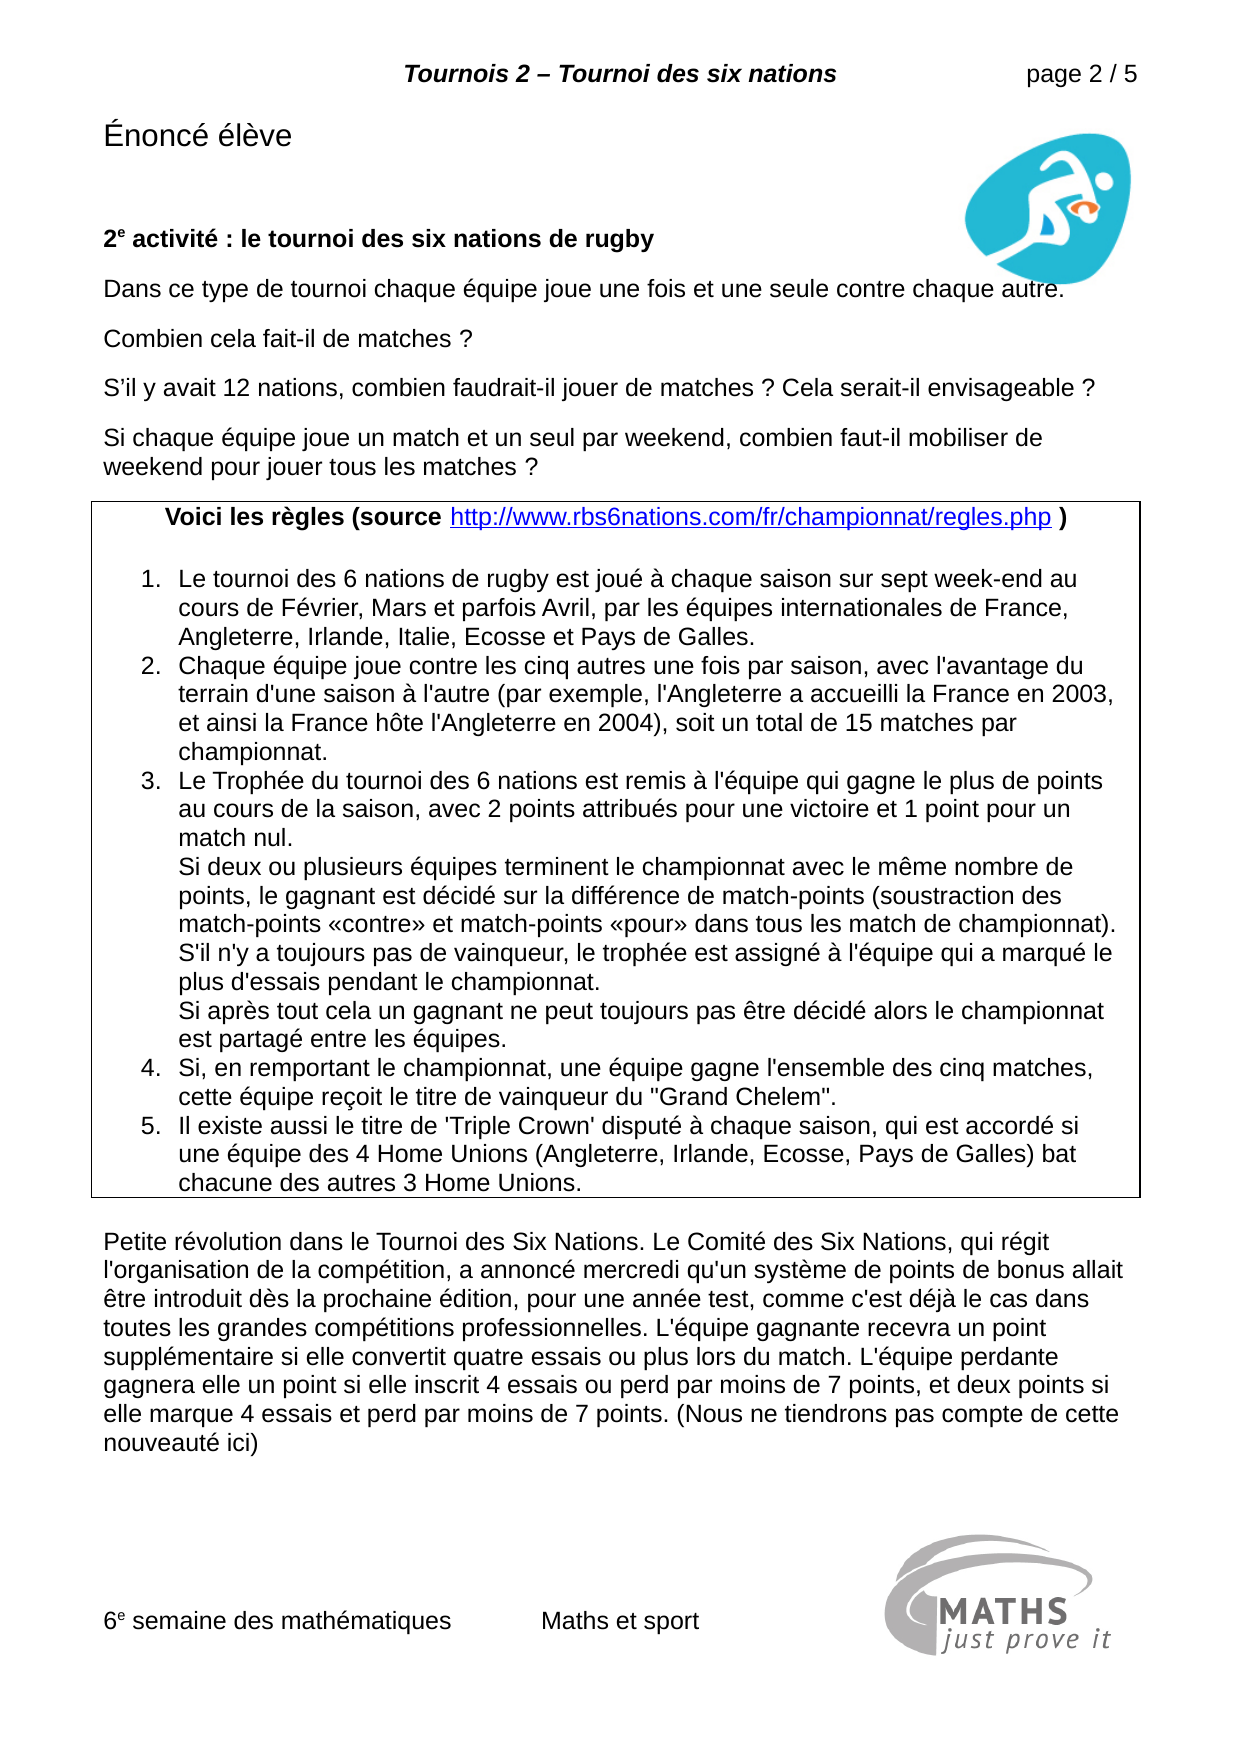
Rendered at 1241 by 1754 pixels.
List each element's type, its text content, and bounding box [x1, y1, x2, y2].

text 2e activité : le tournoi des six nations de rugby [103, 224, 1137, 253]
text Petite révolution dans le Tournoi des Six Nations. Le Comité des Six Nations, qui régit l'organisation de la compétition, a annoncé mercredi qu'un système de points de bonus allait être introduit dès la prochaine édition, pour une année test, comme c'est déjà le cas dans toutes les grandes compétitions professionnelles. L'équipe gagnante recevra un point supplémentaire si elle convertit quatre essais ou plus lors du match. L'équipe perdante gagnera elle un point si elle inscrit 4 essais ou perd par moins de 7 points, et deux points si elle marque 4 essais et perd par moins de 7 points. (Nous ne tiendrons pas compte de cette nouveauté ici) [103, 1227, 1137, 1457]
text Combien cela fait-il de matches ? [103, 323, 1137, 352]
picture [958, 128, 1138, 290]
text Énoncé élève [103, 117, 1137, 152]
text Si chaque équipe joue un match et un seul par weekend, combien faut-il mobiliser de weekend pour jouer tous les matches ? [103, 423, 1137, 480]
table_header Voici les règles (source http://www.rbs6nations.com/fr/championnat/regles.php ) Le tournoi des 6 nations de rugby est joué à chaque saison sur sept week-end au cours de Février, Mars et parfois Avril, par les équipes internationales de France, Angleterre, Irlande, Italie, Ecosse et Pays de Galles. Chaque équipe joue contre les cinq autres une fois par saison, avec l'avantage du terrain d'une saison à l'autre (par exemple, l'Angleterre a accueilli la France en 2003, et ainsi la France hôte l'Angleterre en 2004), soit un total de 15 matches par championnat. Le Trophée du tournoi des 6 nations est remis à l'équipe qui gagne le plus de points au cours de la saison, avec 2 points attribués pour une victoire et 1 point pour un match nul. Si deux ou plusieurs équipes terminent le championnat avec le même nombre de points, le gagnant est décidé sur la différence de match-points (soustraction des match-points «contre» et match-points «pour» dans tous les match de championnat). S'il n'y a toujours pas de vainqueur, le trophée est assigné à l'équipe qui a marqué le plus d'essais pendant le championnat. Si après tout cela un gagnant ne peut toujours pas être décidé alors le championnat est partagé entre les équipes. Si, en remportant le championnat, une équipe gagne l'ensemble des cinq matches, cette équipe reçoit le titre de vainqueur du "Grand Chelem". Il existe aussi le titre de 'Triple Crown' disputé à chaque saison, qui est accordé si une équipe des 4 Home Unions (Angleterre, Irlande, Ecosse, Pays de Galles) bat chacune des autres 3 Home Unions. [92, 502, 1139, 1197]
text Dans ce type de tournoi chaque équipe joue une fois et une seule contre chaque autre. [103, 274, 1137, 303]
text S’il y avait 12 nations, combien faudrait-il jouer de matches ? Cela serait-il envisageable ? [103, 373, 1137, 402]
picture [868, 1516, 1138, 1678]
